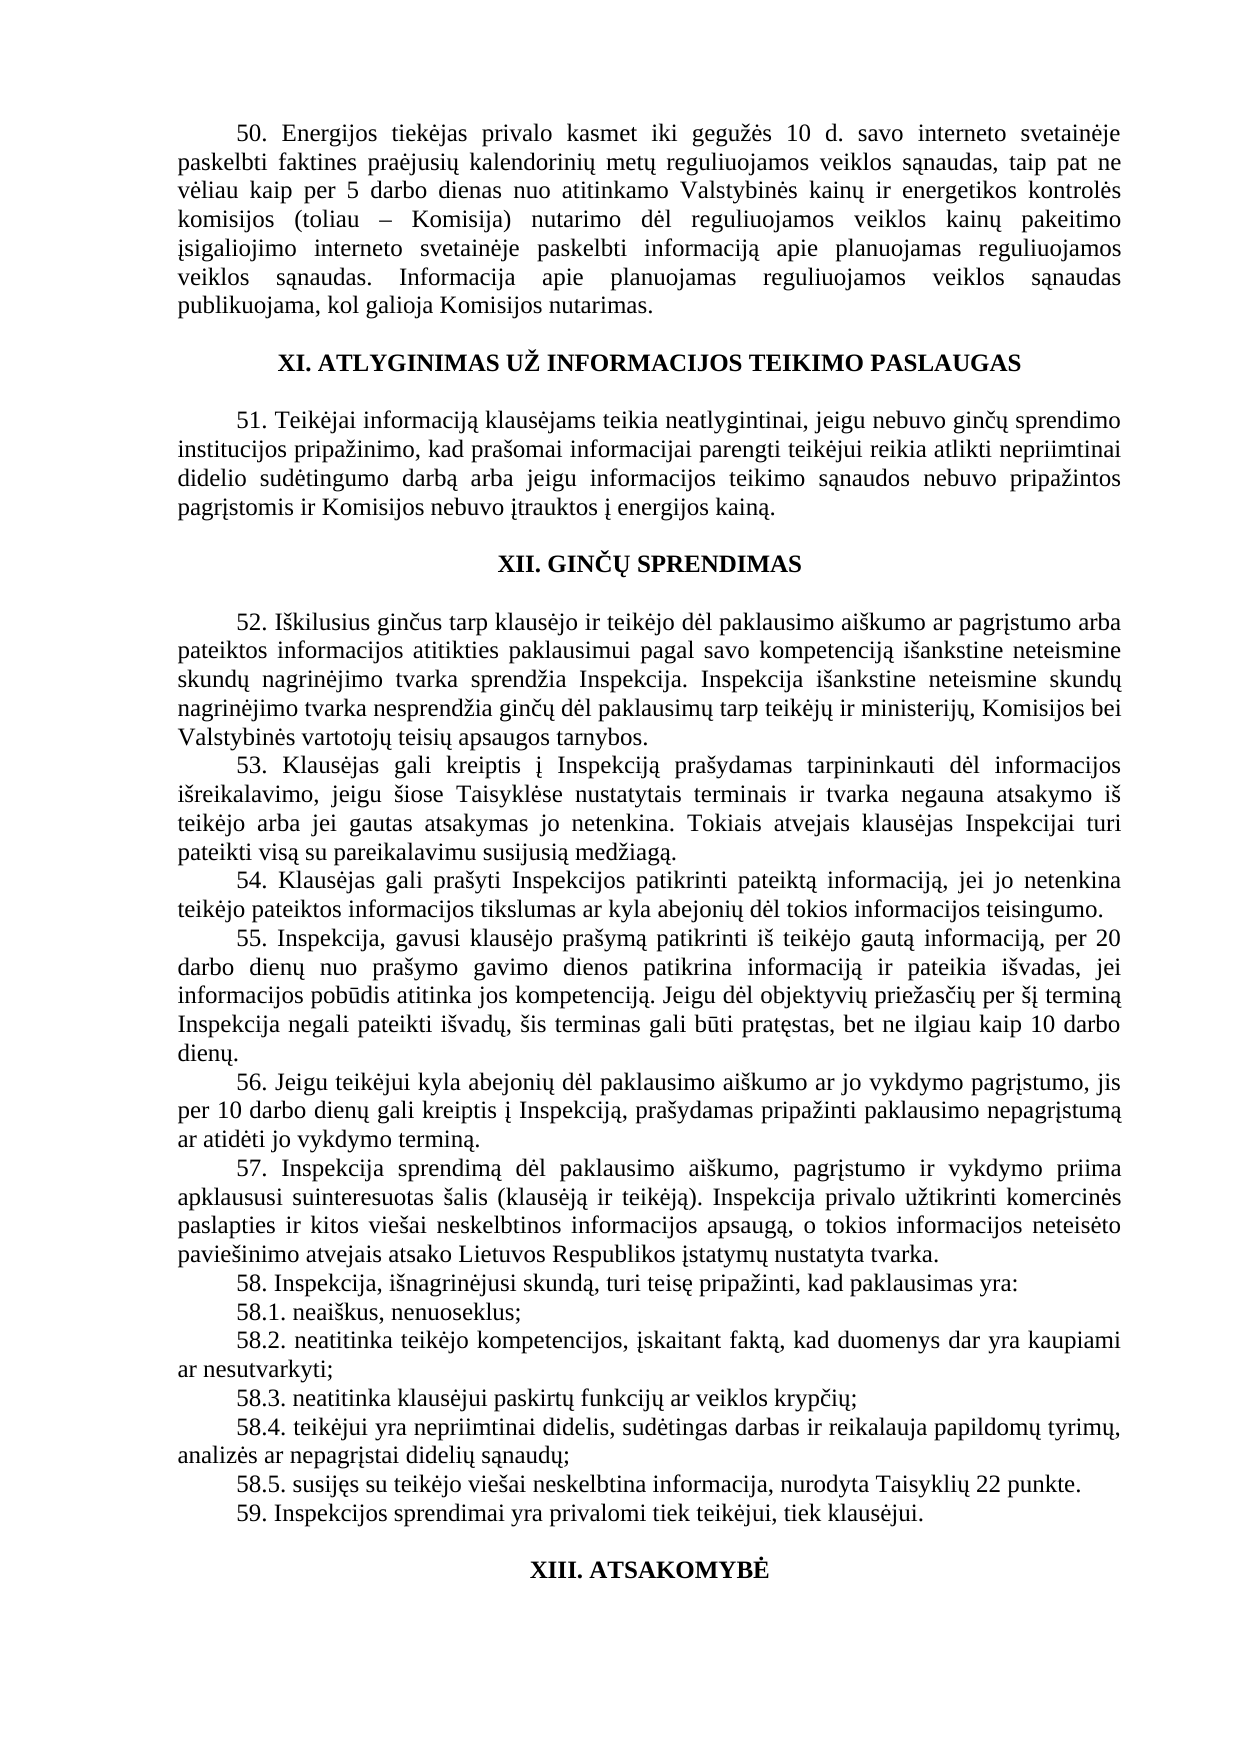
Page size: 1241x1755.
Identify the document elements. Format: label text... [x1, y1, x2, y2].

text 58.1. neaiškus, nenuoseklus; [177, 1297, 1122, 1326]
text 53. Klausėjas gali kreiptis į Inspekciją prašydamas tarpininkauti dėl informacijos išreikalavimo, jeigu šiose Taisyklėse nustatytais terminais ir tvarka negauna atsakymo iš teikėjo arba jei gautas atsakymas jo netenkina. Tokiais atvejais klausėjas Inspekcijai turi pateikti visą su pareikalavimu susijusią medžiagą. [177, 751, 1122, 866]
text 55. Inspekcija, gavusi klausėjo prašymą patikrinti iš teikėjo gautą informaciją, per 20 darbo dienų nuo prašymo gavimo dienos patikrina informaciją ir pateikia išvadas, jei informacijos pobūdis atitinka jos kompetenciją. Jeigu dėl objektyvių priežasčių per šį terminą Inspekcija negali pateikti išvadų, šis terminas gali būti pratęstas, bet ne ilgiau kaip 10 darbo dienų. [177, 923, 1122, 1067]
text XI. ATLYGINIMAS UŽ INFORMACIJOS TEIKIMO PASLAUGAS [177, 348, 1122, 377]
text 50. Energijos tiekėjas privalo kasmet iki gegužės 10 d. savo interneto svetainėje paskelbti faktines praėjusių kalendorinių metų reguliuojamos veiklos sąnaudas, taip pat ne vėliau kaip per 5 darbo dienas nuo atitinkamo Valstybinės kainų ir energetikos kontrolės komisijos (toliau – Komisija) nutarimo dėl reguliuojamos veiklos kainų pakeitimo įsigaliojimo interneto svetainėje paskelbti informaciją apie planuojamas reguliuojamos veiklos sąnaudas. Informacija apie planuojamas reguliuojamos veiklos sąnaudas publikuojama, kol galioja Komisijos nutarimas. [177, 118, 1122, 319]
text 58. Inspekcija, išnagrinėjusi skundą, turi teisę pripažinti, kad paklausimas yra: [177, 1268, 1122, 1297]
text 58.3. neatitinka klausėjui paskirtų funkcijų ar veiklos krypčių; [177, 1383, 1122, 1412]
text 54. Klausėjas gali prašyti Inspekcijos patikrinti pateiktą informaciją, jei jo netenkina teikėjo pateiktos informacijos tikslumas ar kyla abejonių dėl tokios informacijos teisingumo. [177, 866, 1122, 923]
text 58.5. susijęs su teikėjo viešai neskelbtina informacija, nurodyta Taisyklių 22 punkte. [177, 1469, 1122, 1498]
text 58.2. neatitinka teikėjo kompetencijos, įskaitant faktą, kad duomenys dar yra kaupiami ar nesutvarkyti; [177, 1326, 1122, 1383]
text 51. Teikėjai informaciją klausėjams teikia neatlygintinai, jeigu nebuvo ginčų sprendimo institucijos pripažinimo, kad prašomai informacijai parengti teikėjui reikia atlikti nepriimtinai didelio sudėtingumo darbą arba jeigu informacijos teikimo sąnaudos nebuvo pripažintos pagrįstomis ir Komisijos nebuvo įtrauktos į energijos kainą. [177, 406, 1122, 521]
text 52. Iškilusius ginčus tarp klausėjo ir teikėjo dėl paklausimo aiškumo ar pagrįstumo arba pateiktos informacijos atitikties paklausimui pagal savo kompetenciją išankstine neteismine skundų nagrinėjimo tvarka sprendžia Inspekcija. Inspekcija išankstine neteismine skundų nagrinėjimo tvarka nesprendžia ginčų dėl paklausimų tarp teikėjų ir ministerijų, Komisijos bei Valstybinės vartotojų teisių apsaugos tarnybos. [177, 607, 1122, 751]
text XII. Ginčų sprendimas [177, 549, 1122, 578]
text 59. Inspekcijos sprendimai yra privalomi tiek teikėjui, tiek klausėjui. [177, 1498, 1122, 1527]
text 57. Inspekcija sprendimą dėl paklausimo aiškumo, pagrįstumo ir vykdymo priima apklaususi suinteresuotas šalis (klausėją ir teikėją). Inspekcija privalo užtikrinti komercinės paslapties ir kitos viešai neskelbtinos informacijos apsaugą, o tokios informacijos neteisėto paviešinimo atvejais atsako Lietuvos Respublikos įstatymų nustatyta tvarka. [177, 1153, 1122, 1268]
text XIII. ATSAKOMYBĖ [177, 1556, 1122, 1584]
text 56. Jeigu teikėjui kyla abejonių dėl paklausimo aiškumo ar jo vykdymo pagrįstumo, jis per 10 darbo dienų gali kreiptis į Inspekciją, prašydamas pripažinti paklausimo nepagrįstumą ar atidėti jo vykdymo terminą. [177, 1067, 1122, 1153]
text 58.4. teikėjui yra nepriimtinai didelis, sudėtingas darbas ir reikalauja papildomų tyrimų, analizės ar nepagrįstai didelių sąnaudų; [177, 1412, 1122, 1469]
